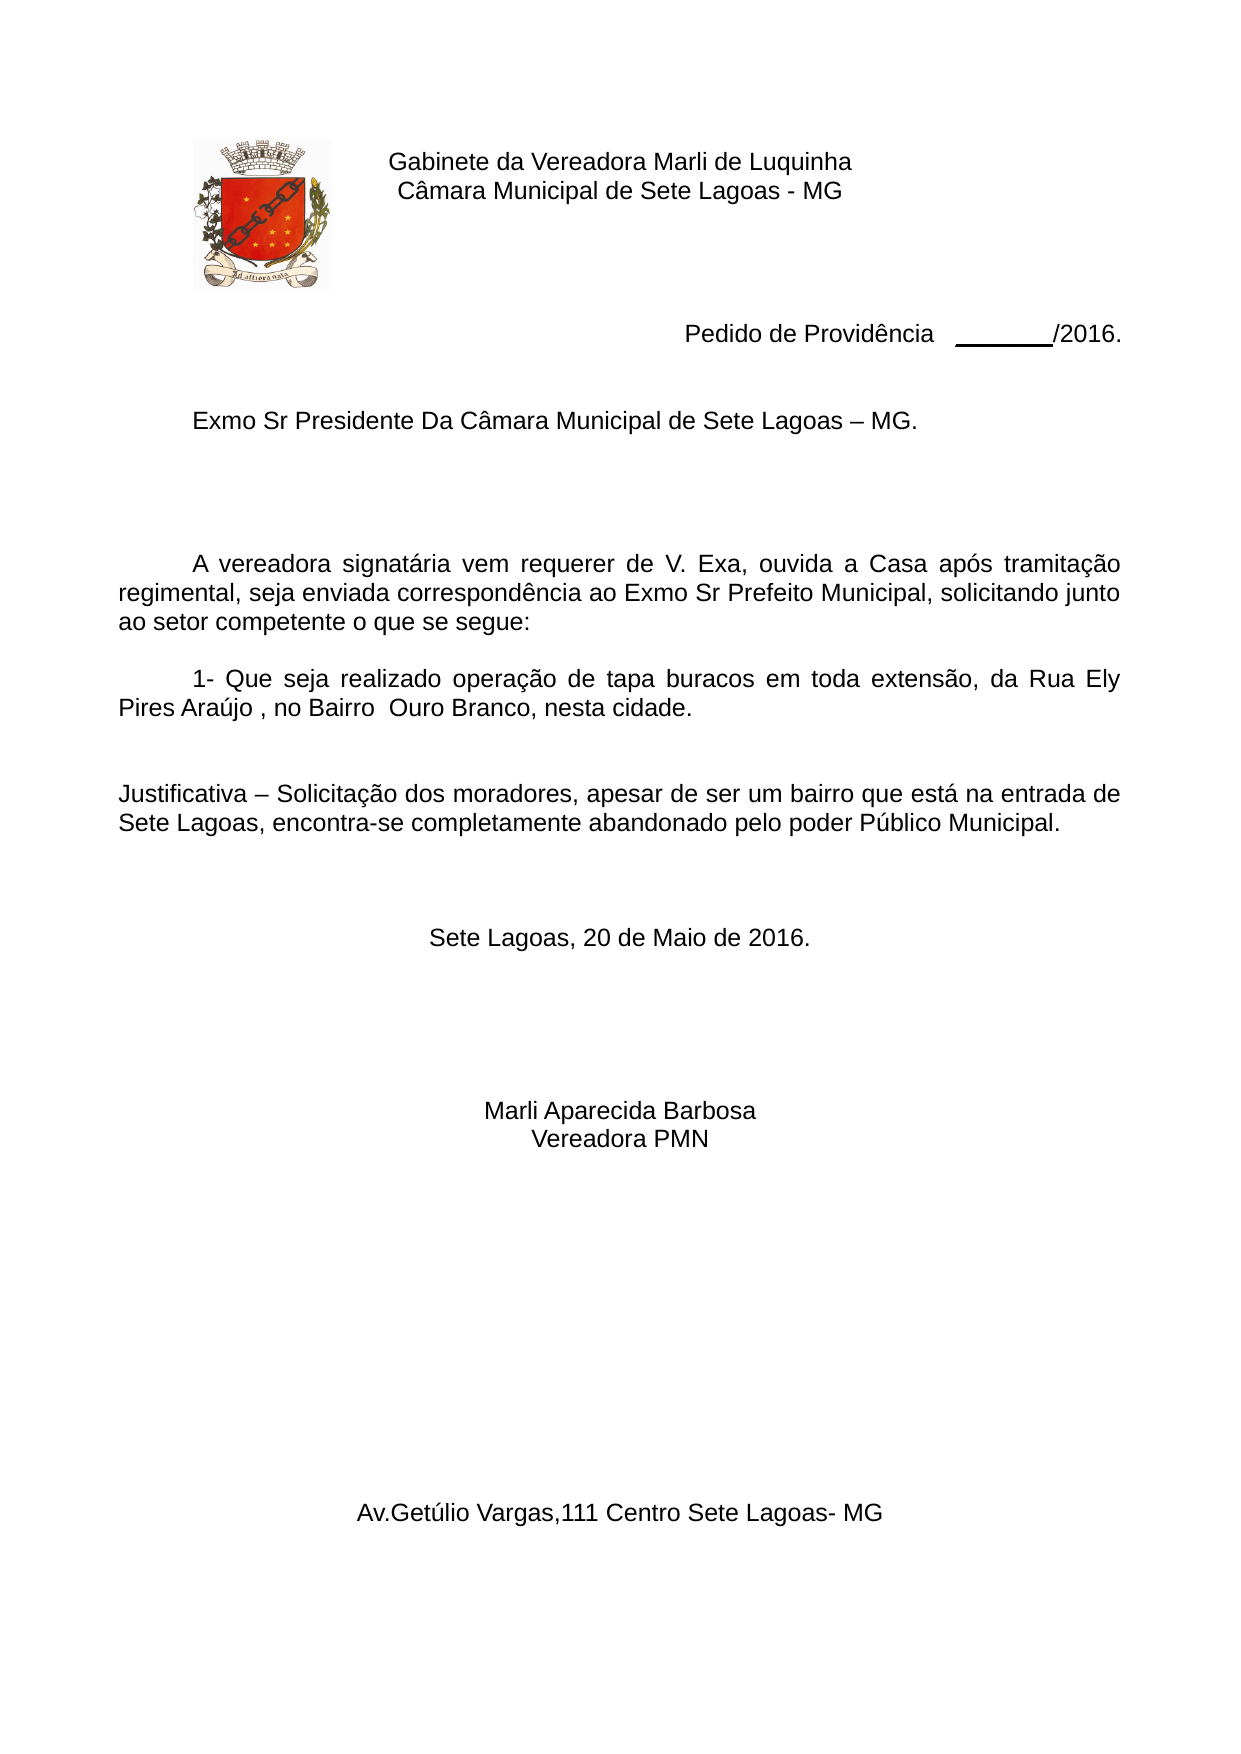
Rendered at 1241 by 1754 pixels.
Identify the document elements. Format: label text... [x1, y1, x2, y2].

text Marli Aparecida Barbosa [118, 1096, 1122, 1124]
text A vereadora signatária vem requerer de V. Exa, ouvida a Casa após tramitação regimental, seja enviada correspondência ao Exmo Sr Prefeito Municipal, solicitando junto ao setor competente o que se segue: [118, 549, 1122, 636]
text Gabinete da Vereadora Marli de Luquinha [333, 147, 1122, 176]
text 1- Que seja realizado operação de tapa buracos em toda extensão, da Rua Ely Pires Araújo , no Bairro Ouro Branco, nesta cidade. [118, 664, 1122, 722]
text [118, 176, 193, 204]
text Av.Getúlio Vargas,111 Centro Sete Lagoas- MG [118, 1498, 1122, 1527]
text Vereadora PMN [118, 1124, 1122, 1153]
text Exmo Sr Presidente Da Câmara Municipal de Sete Lagoas – MG. [118, 406, 1122, 434]
text Justificativa – Solicitação dos moradores, apesar de ser um bairro que está na entrada de Sete Lagoas, encontra-se completamente abandonado pelo poder Público Municipal. [118, 779, 1122, 837]
text [118, 147, 193, 176]
text Câmara Municipal de Sete Lagoas - MG [333, 176, 1122, 204]
text Sete Lagoas, 20 de Maio de 2016. [118, 923, 1122, 952]
text Pedido de Providência _______/2016. [118, 319, 1122, 348]
